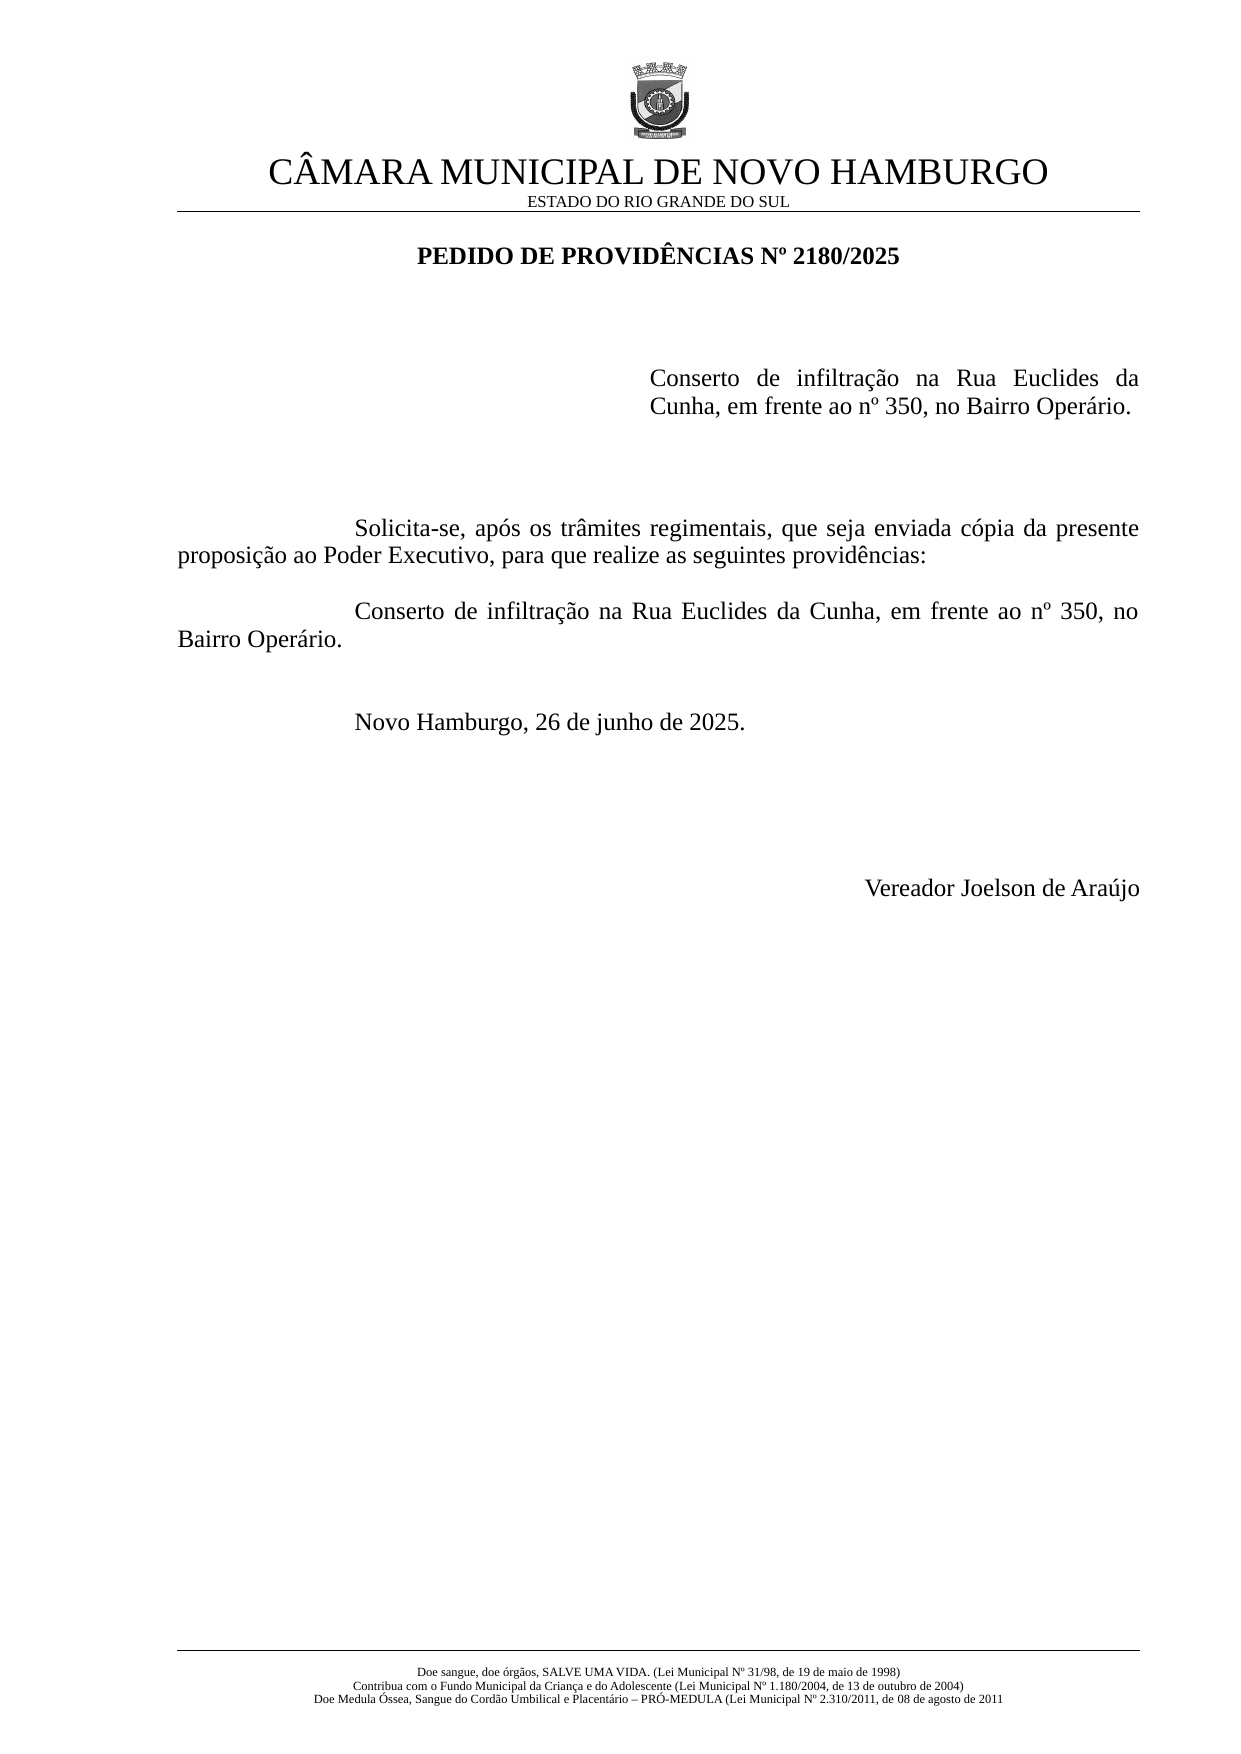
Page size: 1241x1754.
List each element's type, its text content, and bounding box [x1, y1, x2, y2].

text PEDIDO DE PROVIDÊNCIAS Nº 2180/2025 [177, 242, 1140, 269]
text Vereador Joelson de Araújo [177, 874, 1140, 902]
text Conserto de infiltração na Rua Euclides da Cunha, em frente ao nº 350, no Bairro Operário. [649, 364, 1140, 419]
text Novo Hamburgo, 26 de junho de 2025. [177, 708, 1140, 736]
text Conserto de infiltração na Rua Euclides da Cunha, em frente ao nº 350, no Bairro Operário. [177, 597, 1140, 652]
text Solicita-se, após os trâmites regimentais, que seja enviada cópia da presente proposição ao Poder Executivo, para que realize as seguintes providências: [177, 514, 1140, 569]
